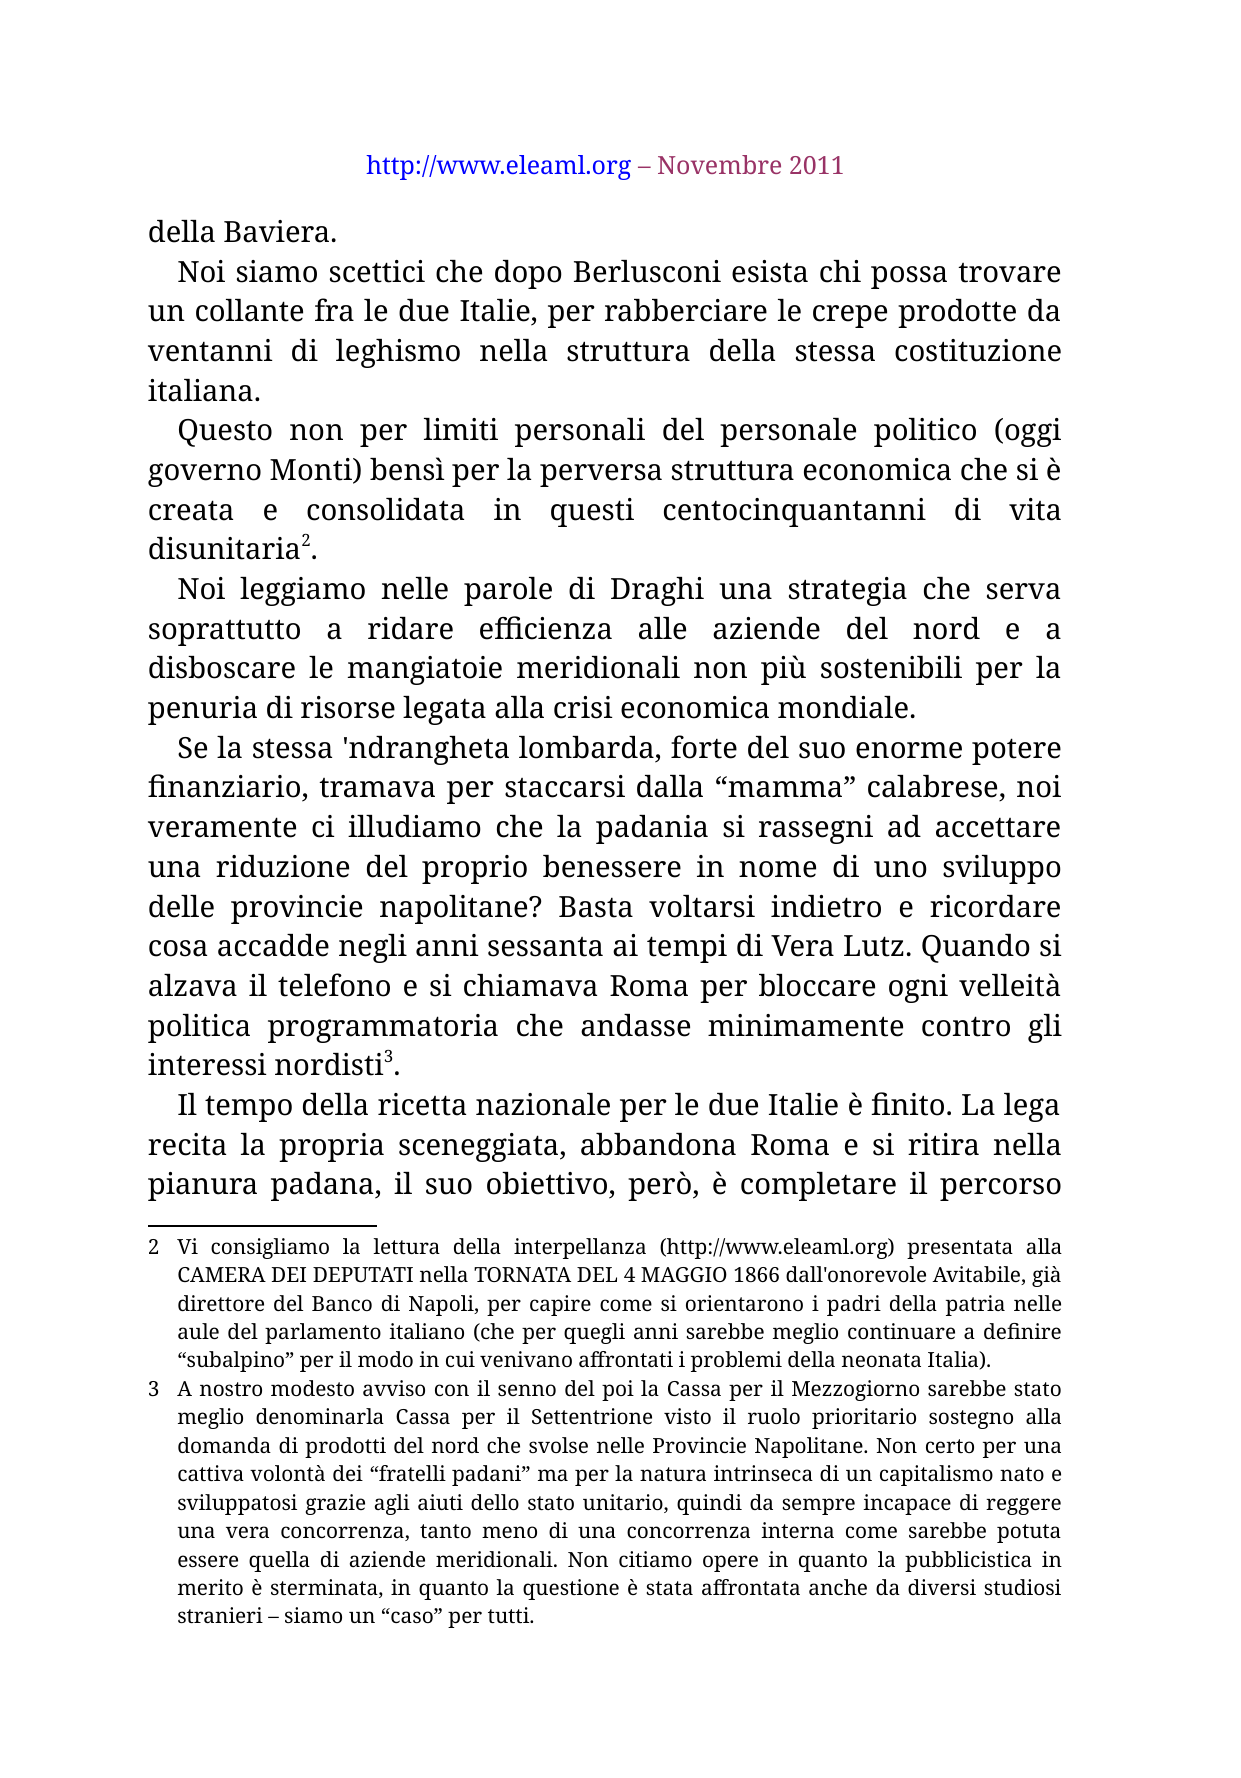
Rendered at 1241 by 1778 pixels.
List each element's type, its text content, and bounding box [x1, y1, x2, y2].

text della Baviera. [148, 211, 1063, 251]
text Noi siamo scettici che dopo Berlusconi esista chi possa trovare un collante fra le due Italie, per rabberciare le crepe prodotte da ventanni di leghismo nella struttura della stessa costituzione italiana. [148, 251, 1063, 409]
text A nostro modesto avviso con il senno del poi la Cassa per il Mezzogiorno sarebbe stato meglio denominarla Cassa per il Settentrione visto il ruolo prioritario sostegno alla domanda di prodotti del nord che svolse nelle Provincie Napolitane. Non certo per una cattiva volontà dei “fratelli padani” ma per la natura intrinseca di un capitalismo nato e sviluppatosi grazie agli aiuti dello stato unitario, quindi da sempre incapace di reggere una vera concorrenza, tanto meno di una concorrenza interna come sarebbe potuta essere quella di aziende meridionali. Non citiamo opere in quanto la pubblicistica in merito è sterminata, in quanto la questione è stata affrontata anche da diversi studiosi stranieri – siamo un “caso” per tutti. [148, 1374, 1063, 1630]
text Questo non per limiti personali del personale politico (oggi governo Monti) bensì per la perversa struttura economica che si è creata e consolidata in questi centocinquantanni di vita disunitaria. [148, 409, 1063, 568]
text Se la stessa 'ndrangheta lombarda, forte del suo enorme potere finanziario, tramava per staccarsi dalla “mamma” calabrese, noi veramente ci illudiamo che la padania si rassegni ad accettare una riduzione del proprio benessere in nome di uno sviluppo delle provincie napolitane? Basta voltarsi indietro e ricordare cosa accadde negli anni sessanta ai tempi di Vera Lutz. Quando si alzava il telefono e si chiamava Roma per bloccare ogni velleità politica programmatoria che andasse minimamente contro gli interessi nordisti. [148, 727, 1063, 1084]
text Il tempo della ricetta nazionale per le due Italie è finito. La lega recita la propria sceneggiata, abbandona Roma e si ritira nella pianura padana, il suo obiettivo, però, è completare il percorso [148, 1084, 1063, 1203]
text Vi consigliamo la lettura della interpellanza (http://www.eleaml.org) presentata alla CAMERA DEI DEPUTATI nella TORNATA DEL 4 MAGGIO 1866 dall'onorevole Avitabile, già direttore del Banco di Napoli, per capire come si orientarono i padri della patria nelle aule del parlamento italiano (che per quegli anni sarebbe meglio continuare a definire “subalpino” per il modo in cui venivano affrontati i problemi della neonata Italia). [148, 1232, 1063, 1374]
text Noi leggiamo nelle parole di Draghi una strategia che serva soprattutto a ridare efficienza alle aziende del nord e a disboscare le mangiatoie meridionali non più sostenibili per la penuria di risorse legata alla crisi economica mondiale. [148, 568, 1063, 727]
